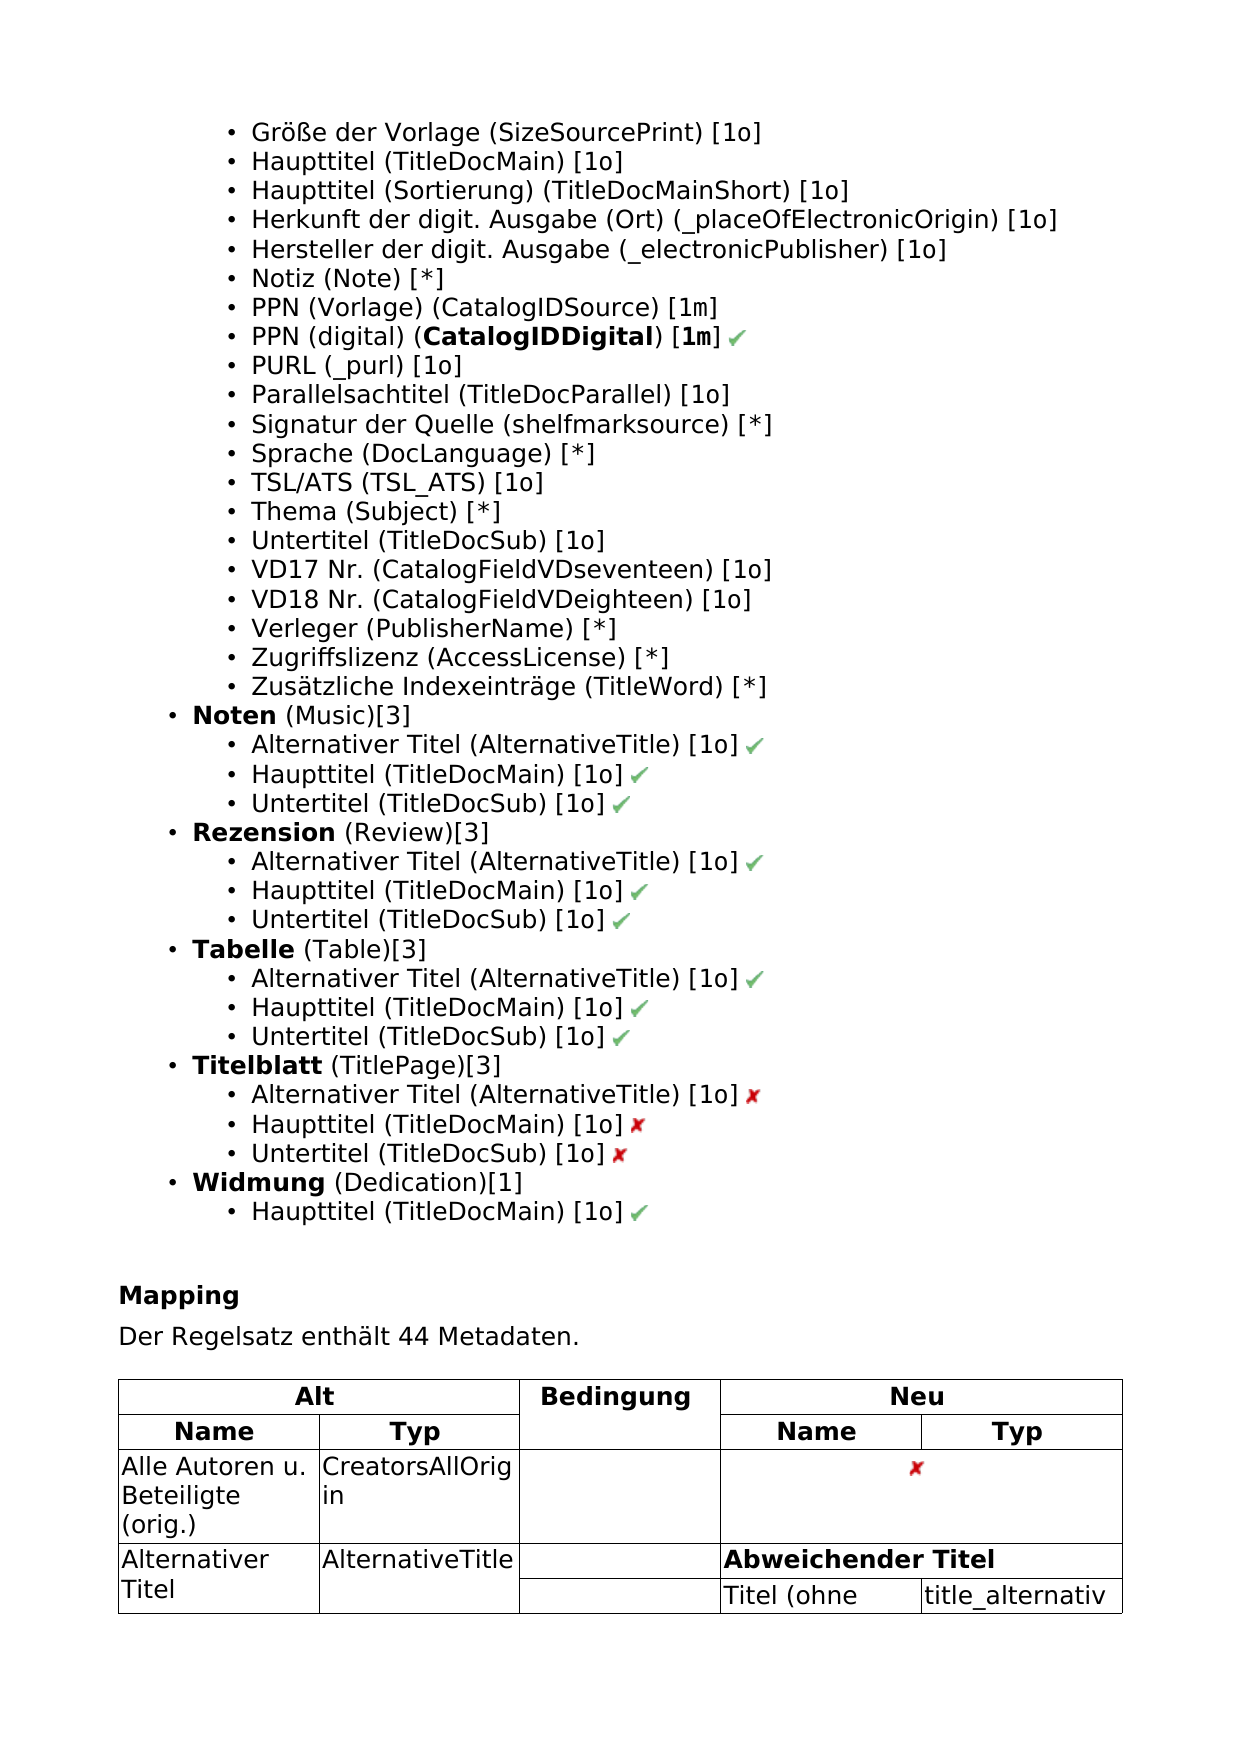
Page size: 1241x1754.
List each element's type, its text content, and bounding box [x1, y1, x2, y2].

list Größe der Vorlage (SizeSourcePrint) [1o] [236, 118, 1122, 147]
picture [746, 971, 764, 988]
list VD18 Nr. (CatalogFieldVDeighteen) [1o] [236, 585, 1122, 614]
list Untertitel (TitleDocSub) [1o] [236, 789, 1122, 818]
table_cell CreatorsAllOrigin [320, 1450, 519, 1543]
list Signatur der Quelle (shelfmarksource) [*] [236, 410, 1122, 439]
table_cell title_alternativ [922, 1579, 1122, 1613]
picture [612, 1148, 629, 1163]
picture [631, 1000, 649, 1017]
picture [612, 1030, 630, 1046]
picture [909, 1461, 926, 1476]
list Haupttitel (TitleDocMain) [1o] [236, 876, 1122, 906]
table_cell Typ [922, 1415, 1122, 1449]
list Tabelle (Table)[3] [177, 935, 1122, 964]
picture [631, 1205, 649, 1221]
table_cell AlternativeTitle [320, 1544, 519, 1613]
picture [746, 1089, 762, 1104]
list Haupttitel (TitleDocMain) [1o] [236, 760, 1122, 789]
picture [728, 330, 747, 346]
picture [746, 738, 764, 754]
list Untertitel (TitleDocSub) [1o] [236, 1022, 1122, 1051]
list VD17 Nr. (CatalogFieldVDseventeen) [1o] [236, 556, 1122, 585]
list Widmung (Dedication)[1] [177, 1168, 1122, 1197]
list Sprache (DocLanguage) [*] [236, 439, 1122, 468]
table_cell Name [119, 1415, 319, 1449]
picture [631, 767, 649, 783]
table_cell [520, 1544, 720, 1578]
list Untertitel (TitleDocSub) [1o] [236, 1139, 1122, 1168]
list Haupttitel (TitleDocMain) [1o] [236, 147, 1122, 176]
table_header Neu [721, 1380, 1122, 1414]
list Haupttitel (TitleDocMain) [1o] [236, 1197, 1122, 1226]
table_header Bedingung [520, 1380, 720, 1449]
picture [746, 855, 764, 871]
subtitle Mapping [118, 1281, 1122, 1310]
list Zugriffslizenz (AccessLicense) [*] [236, 643, 1122, 672]
picture [612, 913, 630, 929]
table_cell [520, 1579, 720, 1613]
list Haupttitel (Sortierung) (TitleDocMainShort) [1o] [236, 176, 1122, 206]
list Untertitel (TitleDocSub) [1o] [236, 526, 1122, 556]
list Herkunft der digit. Ausgabe (Ort) (_placeOfElectronicOrigin) [1o] [236, 206, 1122, 235]
list Notiz (Note) [*] [236, 264, 1122, 293]
table_cell Abweichender Titel [721, 1544, 1122, 1578]
list Alternativer Titel (AlternativeTitle) [1o] [236, 1081, 1122, 1110]
table_cell [520, 1450, 720, 1543]
list Untertitel (TitleDocSub) [1o] [236, 906, 1122, 935]
table_cell Alternativer Titel [119, 1544, 319, 1613]
table_cell [721, 1450, 1122, 1543]
list Parallelsachtitel (TitleDocParallel) [1o] [236, 381, 1122, 410]
picture [631, 884, 649, 900]
text Der Regelsatz enthält 44 Metadaten. [118, 1323, 1122, 1352]
table_header Alt [119, 1380, 519, 1414]
list Rezension (Review)[3] [177, 818, 1122, 847]
list PURL (_purl) [1o] [236, 351, 1122, 381]
table_cell Titel (ohne [721, 1579, 921, 1613]
table_cell Typ [320, 1415, 519, 1449]
list PPN (digital) (CatalogIDDigital) [1m] [236, 322, 1122, 351]
list Zusätzliche Indexeinträge (TitleWord) [*] [236, 672, 1122, 701]
list Alternativer Titel (AlternativeTitle) [1o] [236, 964, 1122, 993]
list Hersteller der digit. Ausgabe (_electronicPublisher) [1o] [236, 235, 1122, 264]
list Noten (Music)[3] [177, 701, 1122, 731]
list Verleger (PublisherName) [*] [236, 614, 1122, 643]
list Titelblatt (TitlePage)[3] [177, 1051, 1122, 1081]
picture [631, 1118, 647, 1133]
table_cell Name [721, 1415, 921, 1449]
list TSL/ATS (TSL_ATS) [1o] [236, 468, 1122, 497]
list Haupttitel (TitleDocMain) [1o] [236, 1110, 1122, 1139]
list Alternativer Titel (AlternativeTitle) [1o] [236, 731, 1122, 760]
list Alternativer Titel (AlternativeTitle) [1o] [236, 847, 1122, 876]
list Haupttitel (TitleDocMain) [1o] [236, 993, 1122, 1022]
list Thema (Subject) [*] [236, 497, 1122, 526]
table_cell Alle Autoren u. Beteiligte (orig.) [119, 1450, 319, 1543]
list PPN (Vorlage) (CatalogIDSource) [1m] [236, 293, 1122, 322]
picture [612, 796, 630, 813]
